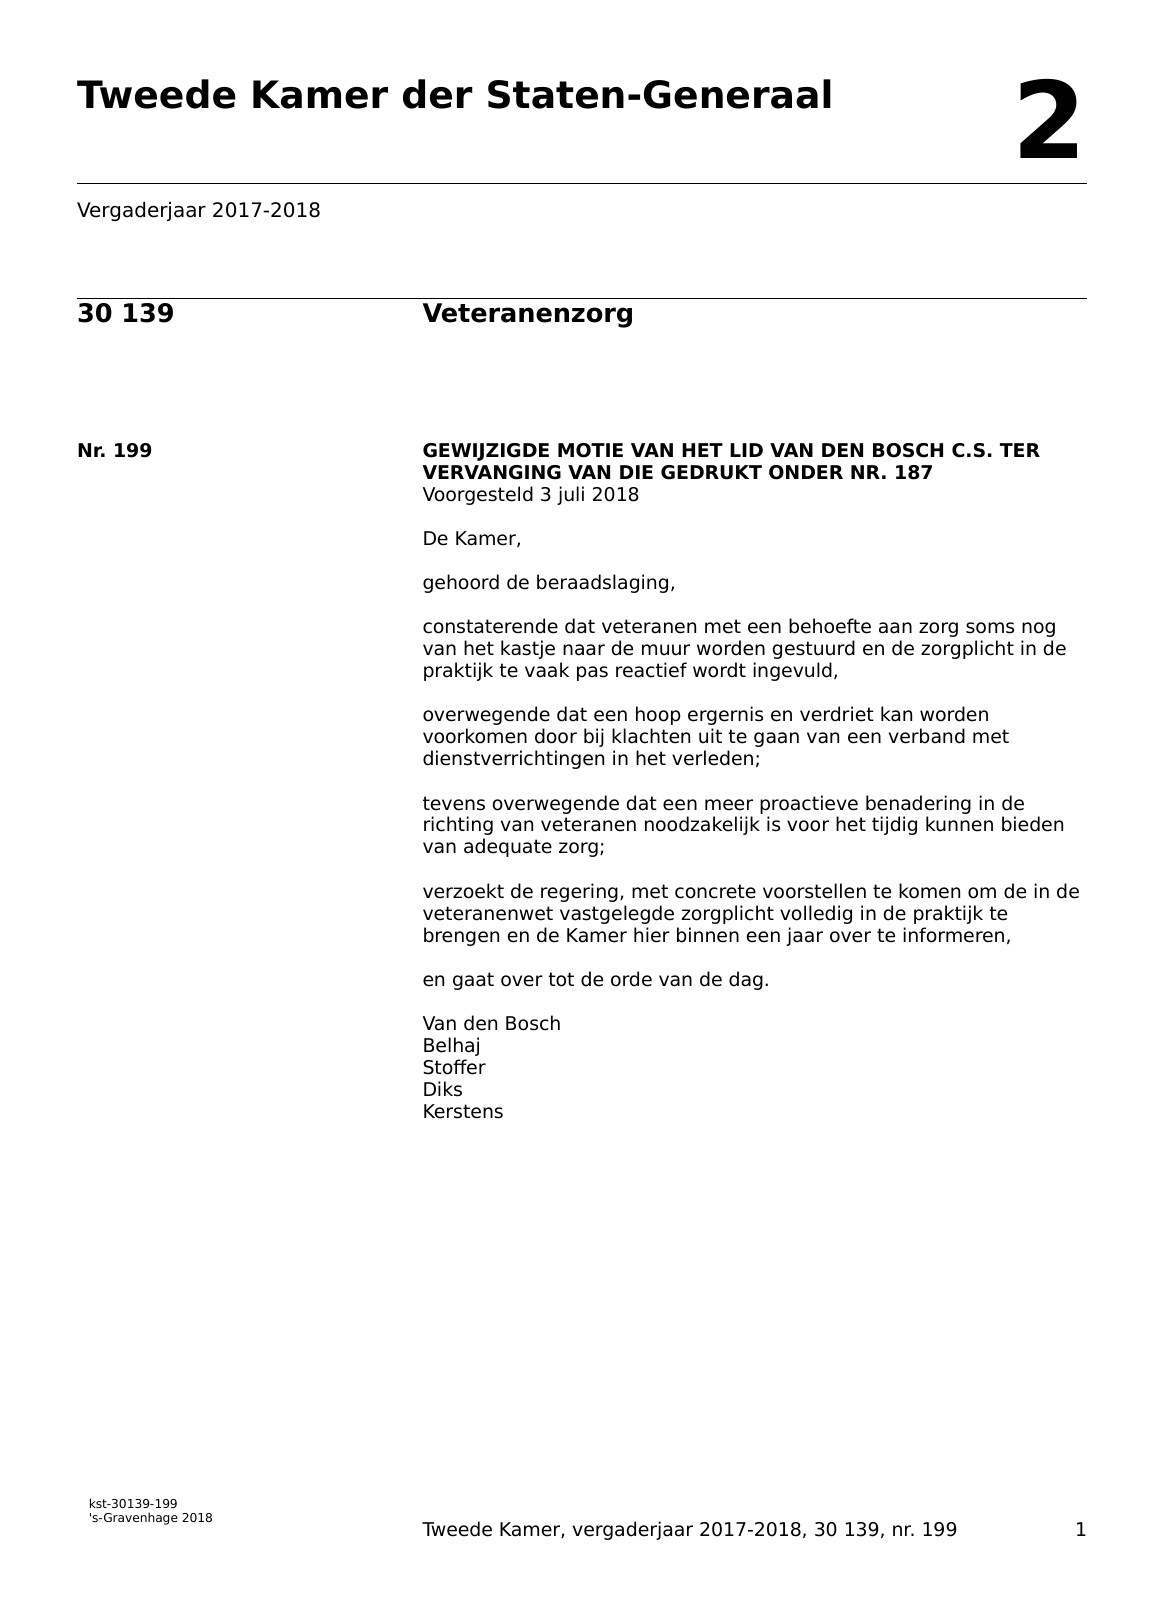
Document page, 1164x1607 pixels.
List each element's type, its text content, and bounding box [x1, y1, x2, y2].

text Kerstens [422, 1101, 1087, 1123]
text Van den Bosch [422, 1013, 1087, 1035]
subtitle 30 139 Veteranenzorg [77, 299, 1087, 329]
text overwegende dat een hoop ergernis en verdriet kan worden voorkomen door bij klachten uit te gaan van een verband met dienstverrichtingen in het verleden; [422, 704, 1087, 770]
text tevens overwegende dat een meer proactieve benadering in de richting van veteranen noodzakelijk is voor het tijdig kunnen bieden van adequate zorg; [422, 792, 1087, 858]
text Stoffer [422, 1057, 1087, 1079]
text gehoord de beraadslaging, [422, 572, 1087, 594]
text Belhaj [422, 1035, 1087, 1057]
text kst-30139-199 [88, 1497, 323, 1511]
text verzoekt de regering, met concrete voorstellen te komen om de in de veteranenwet vastgelegde zorgplicht volledig in de praktijk te brengen en de Kamer hier binnen een jaar over te informeren, [422, 881, 1087, 946]
table_header Tweede Kamer der Staten-Generaal [77, 59, 886, 183]
subtitle Nr. 199 GEWIJZIGDE MOTIE VAN HET LID VAN DEN BOSCH C.S. TER VERVANGING VAN DIE GEDRUKT ONDER NR. 187 [77, 440, 1087, 484]
text Diks [422, 1079, 1087, 1101]
text Voorgesteld 3 juli 2018 [422, 484, 1087, 506]
table_header 2 [886, 59, 1087, 183]
text en gaat over tot de orde van de dag. [422, 969, 1087, 991]
table_cell Vergaderjaar 2017-2018 [77, 184, 1087, 298]
text 's-Gravenhage 2018 [88, 1511, 323, 1525]
text constaterende dat veteranen met een behoefte aan zorg soms nog van het kastje naar de muur worden gestuurd en de zorgplicht in de praktijk te vaak pas reactief wordt ingevuld, [422, 616, 1087, 682]
text De Kamer, [422, 528, 1087, 550]
